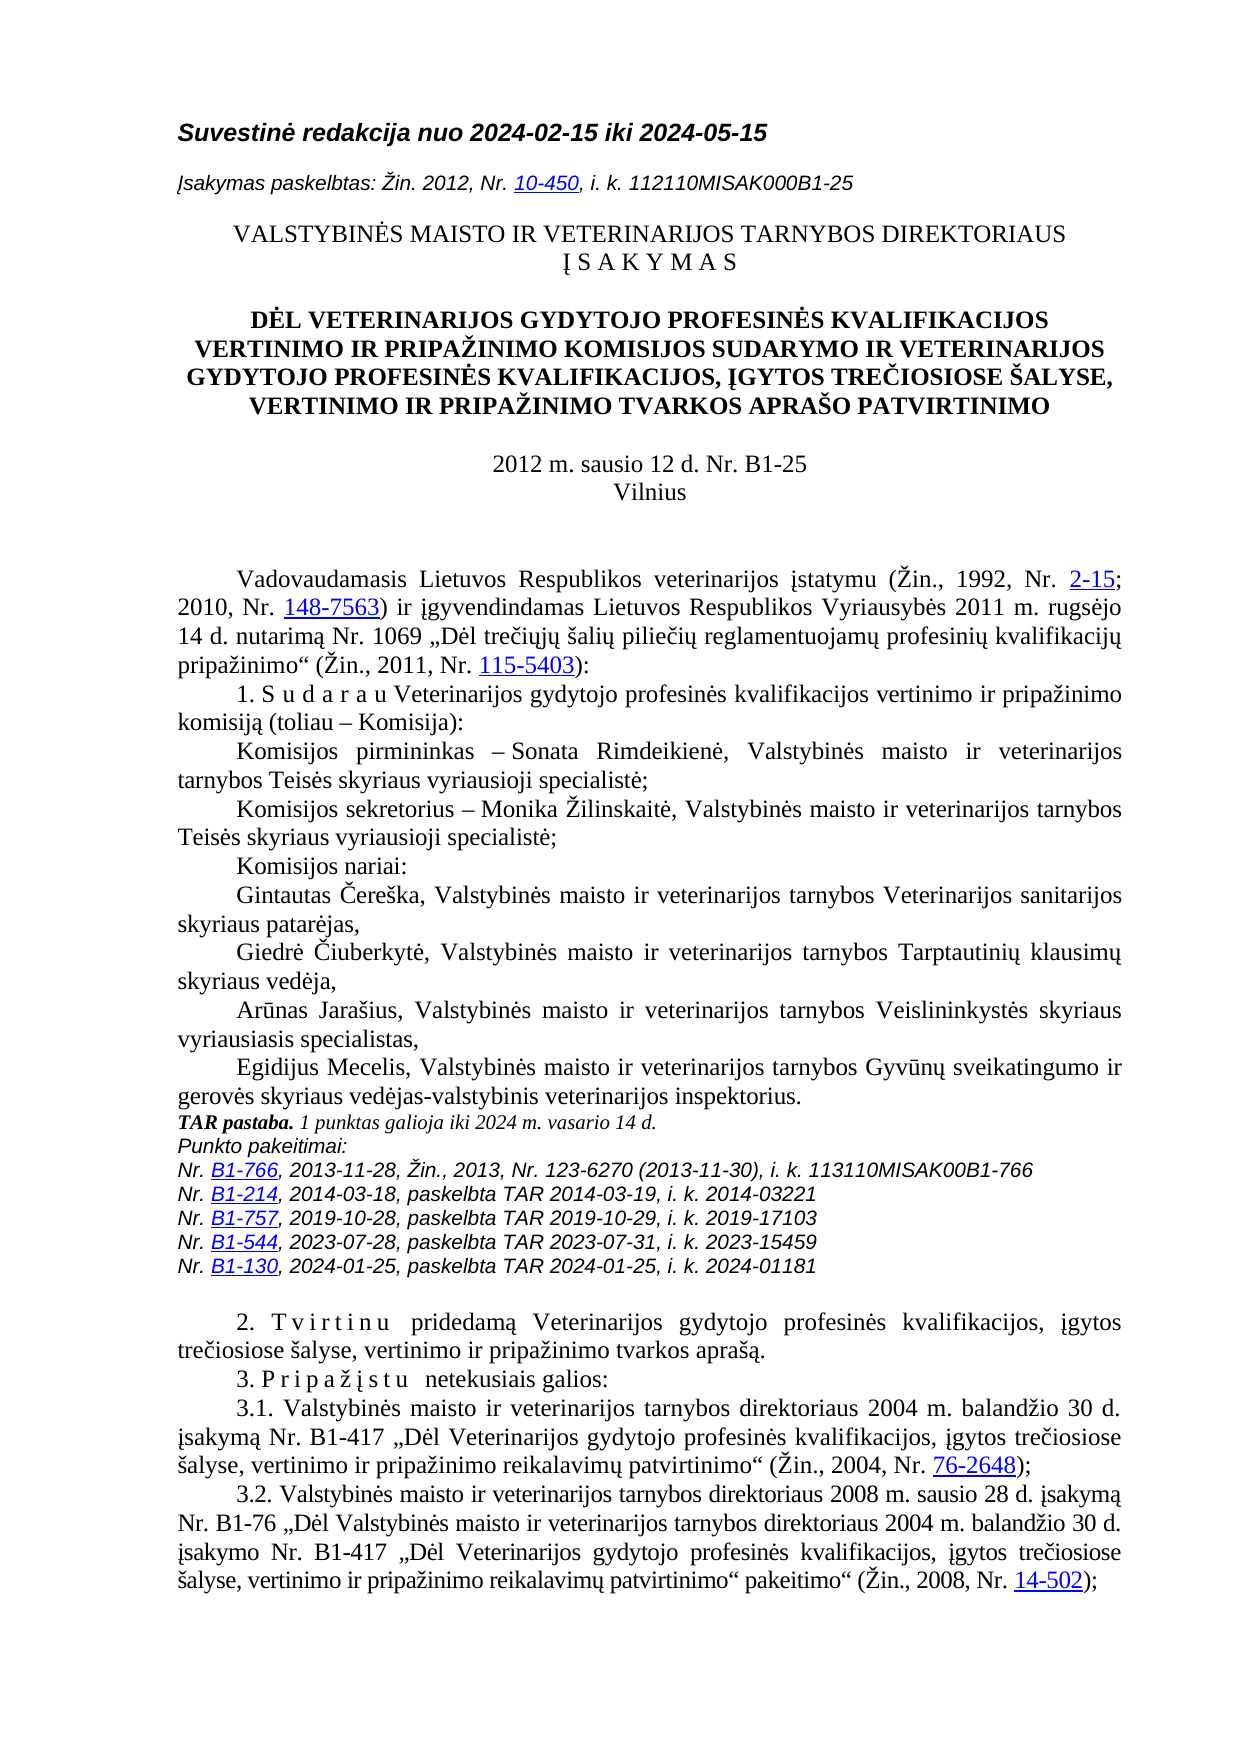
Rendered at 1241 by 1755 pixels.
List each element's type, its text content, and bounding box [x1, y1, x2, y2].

text Komisijos sekretorius – Monika Žilinskaitė, Valstybinės maisto ir veterinarijos tarnybos Teisės skyriaus vyriausioji specialistė; [177, 794, 1122, 851]
text 1. S u d a r a u Veterinarijos gydytojo profesinės kvalifikacijos vertinimo ir pripažinimo komisiją (toliau – Komisija): [177, 679, 1122, 736]
text Nr. B1-130, 2024-01-25, paskelbta TAR 2024-01-25, i. k. 2024-01181 [177, 1254, 1122, 1278]
text 3.1. Valstybinės maisto ir veterinarijos tarnybos direktoriaus 2004 m. balandžio 30 d. įsakymą Nr. B1-417 „Dėl Veterinarijos gydytojo profesinės kvalifikacijos, įgytos trečiosiose šalyse, vertinimo ir pripažinimo reikalavimų patvirtinimo“ (Žin., 2004, Nr. 76-2648); [177, 1393, 1122, 1479]
text Į S A K Y M A S [177, 247, 1122, 276]
text Egidijus Mecelis, Valstybinės maisto ir veterinarijos tarnybos Gyvūnų sveikatingumo ir gerovės skyriaus vedėjas-valstybinis veterinarijos inspektorius. [177, 1052, 1122, 1110]
text Nr. B1-757, 2019-10-28, paskelbta TAR 2019-10-29, i. k. 2019-17103 [177, 1206, 1122, 1230]
text Vadovaudamasis Lietuvos Respublikos veterinarijos įstatymu (Žin., 1992, Nr. 2-15; 2010, Nr. 148-7563) ir įgyvendindamas Lietuvos Respublikos Vyriausybės 2011 m. rugsėjo 14 d. nutarimą Nr. 1069 „Dėl trečiųjų šalių piliečių reglamentuojamų profesinių kvalifikacijų pripažinimo“ (Žin., 2011, Nr. 115-5403): [177, 564, 1122, 679]
text 2. Tvirtinu pridedamą Veterinarijos gydytojo profesinės kvalifikacijos, įgytos trečiosiose šalyse, vertinimo ir pripažinimo tvarkos aprašą. [177, 1307, 1122, 1364]
text VALSTYBINĖS MAISTO IR VETERINARIJOS TARNYBOS DIREKTORIAUS [177, 219, 1122, 247]
text TAR pastaba. 1 punktas galioja iki 2024 m. vasario 14 d. [177, 1110, 1122, 1134]
text Vilnius [177, 477, 1122, 506]
text 2012 m. sausio 12 d. Nr. B1-25 [177, 449, 1122, 477]
text Komisijos nariai: [177, 851, 1122, 880]
text Giedrė Čiuberkytė, Valstybinės maisto ir veterinarijos tarnybos Tarptautinių klausimų skyriaus vedėja, [177, 937, 1122, 995]
text 3. Pripažįstu netekusiais galios: [177, 1364, 1122, 1393]
text Nr. B1-766, 2013-11-28, Žin., 2013, Nr. 123-6270 (2013-11-30), i. k. 113110MISAK00B1-766 [177, 1158, 1122, 1182]
text DĖL Veterinarijos gydytojo profesinės kvalifikacijos vertinimo ir pripažinimo komisijOS SUDARyMO IR VETERINARIJOS GYDYTOJO PROFESINĖS KVALIFIKACIJOS, ĮGYTOS TREČIOSIOSE ŠALYSE, VERTINIMO IR PRIPAŽINIMO TVARKOS APRAŠO PATVIRTINIMO [177, 305, 1122, 420]
text Nr. B1-214, 2014-03-18, paskelbta TAR 2014-03-19, i. k. 2014-03221 [177, 1182, 1122, 1206]
text Punkto pakeitimai: [177, 1134, 1122, 1158]
text Arūnas Jarašius, Valstybinės maisto ir veterinarijos tarnybos Veislininkystės skyriaus vyriausiasis specialistas, [177, 995, 1122, 1052]
text Įsakymas paskelbtas: Žin. 2012, Nr. 10-450, i. k. 112110MISAK000B1-25 [177, 171, 1122, 195]
text Komisijos pirmininkas – Sonata Rimdeikienė, Valstybinės maisto ir veterinarijos tarnybos Teisės skyriaus vyriausioji specialistė; [177, 736, 1122, 794]
text Gintautas Čereška, Valstybinės maisto ir veterinarijos tarnybos Veterinarijos sanitarijos skyriaus patarėjas, [177, 880, 1122, 937]
text Nr. B1-544, 2023-07-28, paskelbta TAR 2023-07-31, i. k. 2023-15459 [177, 1230, 1122, 1254]
text 3.2. Valstybinės maisto ir veterinarijos tarnybos direktoriaus 2008 m. sausio 28 d. įsakymą Nr. B1-76 „Dėl Valstybinės maisto ir veterinarijos tarnybos direktoriaus 2004 m. balandžio 30 d. įsakymo Nr. B1-417 „Dėl Veterinarijos gydytojo profesinės kvalifikacijos, įgytos trečiosiose šalyse, vertinimo ir pripažinimo reikalavimų patvirtinimo“ pakeitimo“ (Žin., 2008, Nr. 14-502); [177, 1479, 1122, 1594]
text Suvestinė redakcija nuo 2024-02-15 iki 2024-05-15 [177, 118, 1122, 147]
